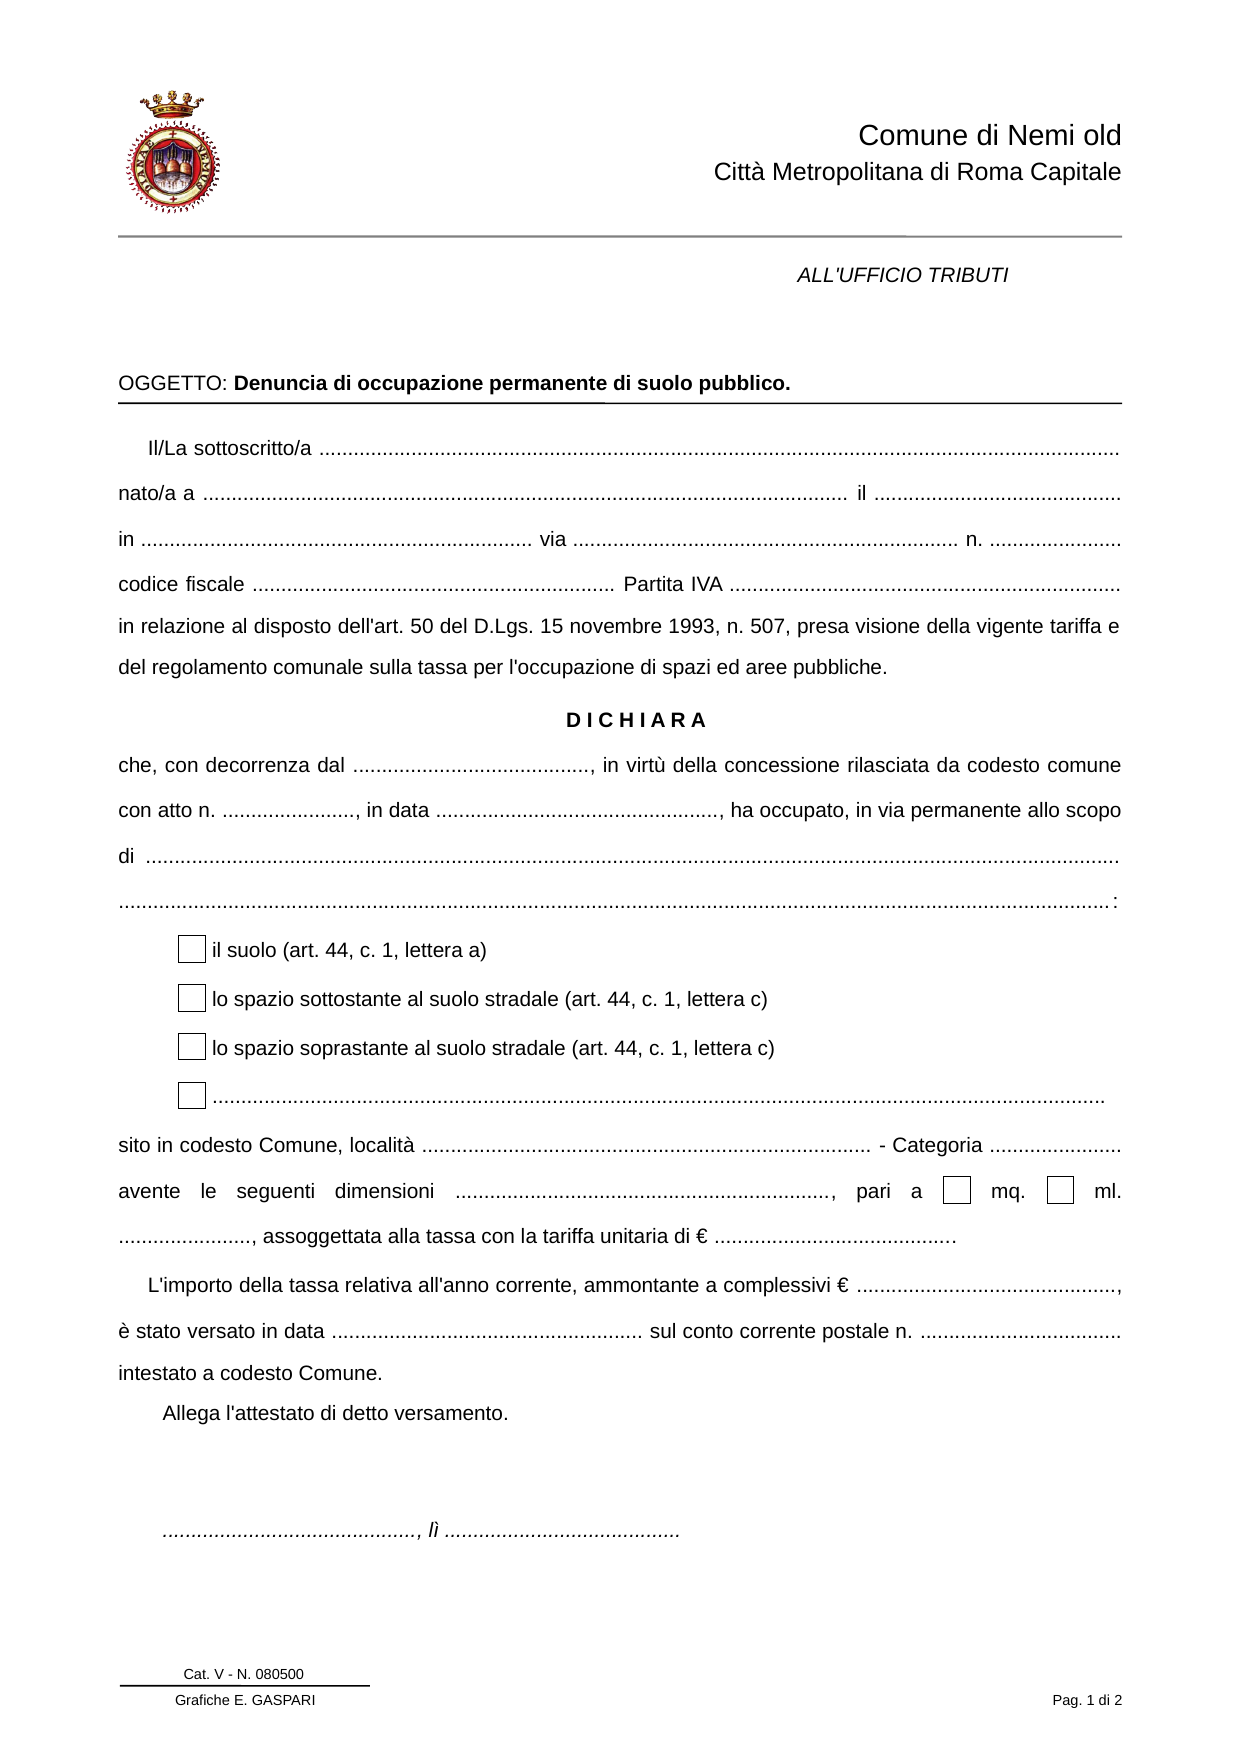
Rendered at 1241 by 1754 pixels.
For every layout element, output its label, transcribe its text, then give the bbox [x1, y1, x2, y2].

text il suolo (art. 44, c. 1, lettera a) [177, 934, 1122, 963]
text D I C H I A R A [566, 708, 1122, 732]
text ........................................................................................................................................................... [118, 1081, 1122, 1109]
text Città Metropolitana di Roma Capitale [224, 157, 1122, 185]
text OGGETTO: Denuncia di occupazione permanente di suolo pubblico. [118, 371, 1122, 395]
text lo spazio sottostante al suolo stradale (art. 44, c. 1, lettera c) [177, 983, 944, 1012]
picture [122, 87, 224, 219]
text ............................................, lì ......................................... [162, 1514, 1122, 1542]
text che, con decorrenza dal ........................................., in virtù della concessione rilasciata da codesto comune con atto n. ......................., in data ................................................., ha occupato, in via permanente allo scopo di ......................................................................................................................................................................... ............................................................................................................................................................................: [118, 749, 1122, 914]
text L'importo della tassa relativa all'anno corrente, ammontante a complessivi € ............................................., è stato versato in data ...................................................... sul conto corrente postale n. ................................... intestato a codesto Comune. [118, 1269, 1122, 1384]
text sito in codesto Comune, località .............................................................................. - Categoria ....................... avente le seguenti dimensioni ................................................................., pari a mq. ml. ......................., assoggettata alla tassa con la tariffa unitaria di € .......................................... [118, 1129, 1122, 1249]
text Comune di Nemi old [224, 118, 1122, 152]
text lo spazio soprastante al suolo stradale (art. 44, c. 1, lettera c) [177, 1032, 944, 1061]
text Allega l'attestato di detto versamento. [162, 1401, 1122, 1425]
subtitle ALL'UFFICIO TRIBUTI [797, 263, 1122, 287]
text Il/La sottoscritto/a ........................................................................................................................................... nato/a a ................................................................................................................ il ........................................... in .................................................................... via ................................................................... n. ....................... codice fiscale ............................................................... Partita IVA .................................................................... in relazione al disposto dell'art. 50 del D.Lgs. 15 novembre 1993, n. 507, presa visione della vigente tariffa e del regolamento comunale sulla tassa per l'occupazione di spazi ed aree pubbliche. [118, 432, 1122, 679]
